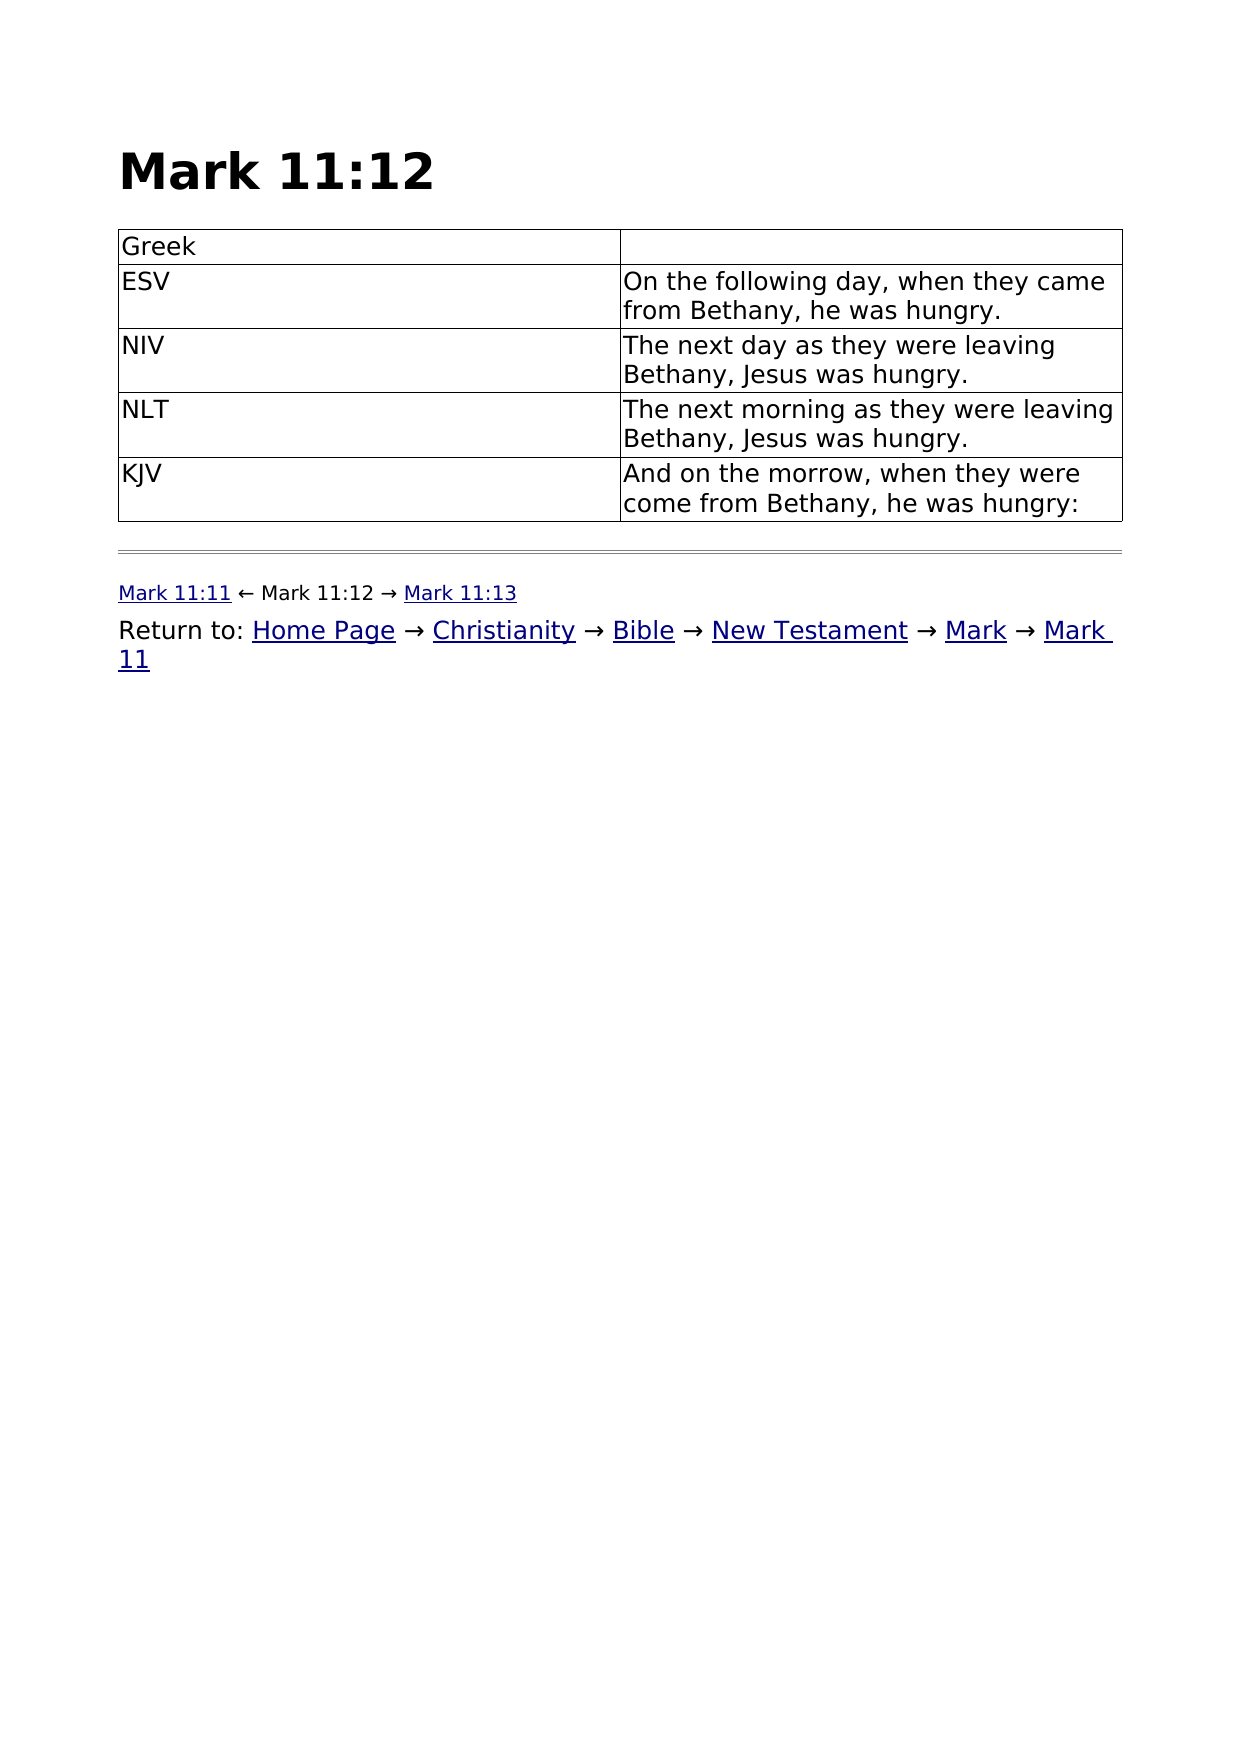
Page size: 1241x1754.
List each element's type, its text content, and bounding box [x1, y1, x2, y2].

table_cell The next day as they were leaving Bethany, Jesus was hungry. [621, 329, 1122, 392]
table_cell NLT [119, 393, 620, 457]
text Return to: Home Page → Christianity → Bible → New Testament → Mark → Mark 11 [118, 616, 1122, 674]
table_header [621, 230, 1122, 264]
table_header Greek [119, 230, 620, 264]
subtitle Mark 11:12 [118, 143, 1122, 201]
table_cell On the following day, when they came from Bethany, he was hungry. [621, 265, 1122, 328]
table_cell And on the morrow, when they were come from Bethany, he was hungry: [621, 458, 1122, 521]
table_cell NIV [119, 329, 620, 392]
table_cell The next morning as they were leaving Bethany, Jesus was hungry. [621, 393, 1122, 457]
table_cell KJV [119, 458, 620, 521]
table_cell ESV [119, 265, 620, 328]
text Mark 11:11 ← Mark 11:12 → Mark 11:13 [118, 582, 1122, 616]
